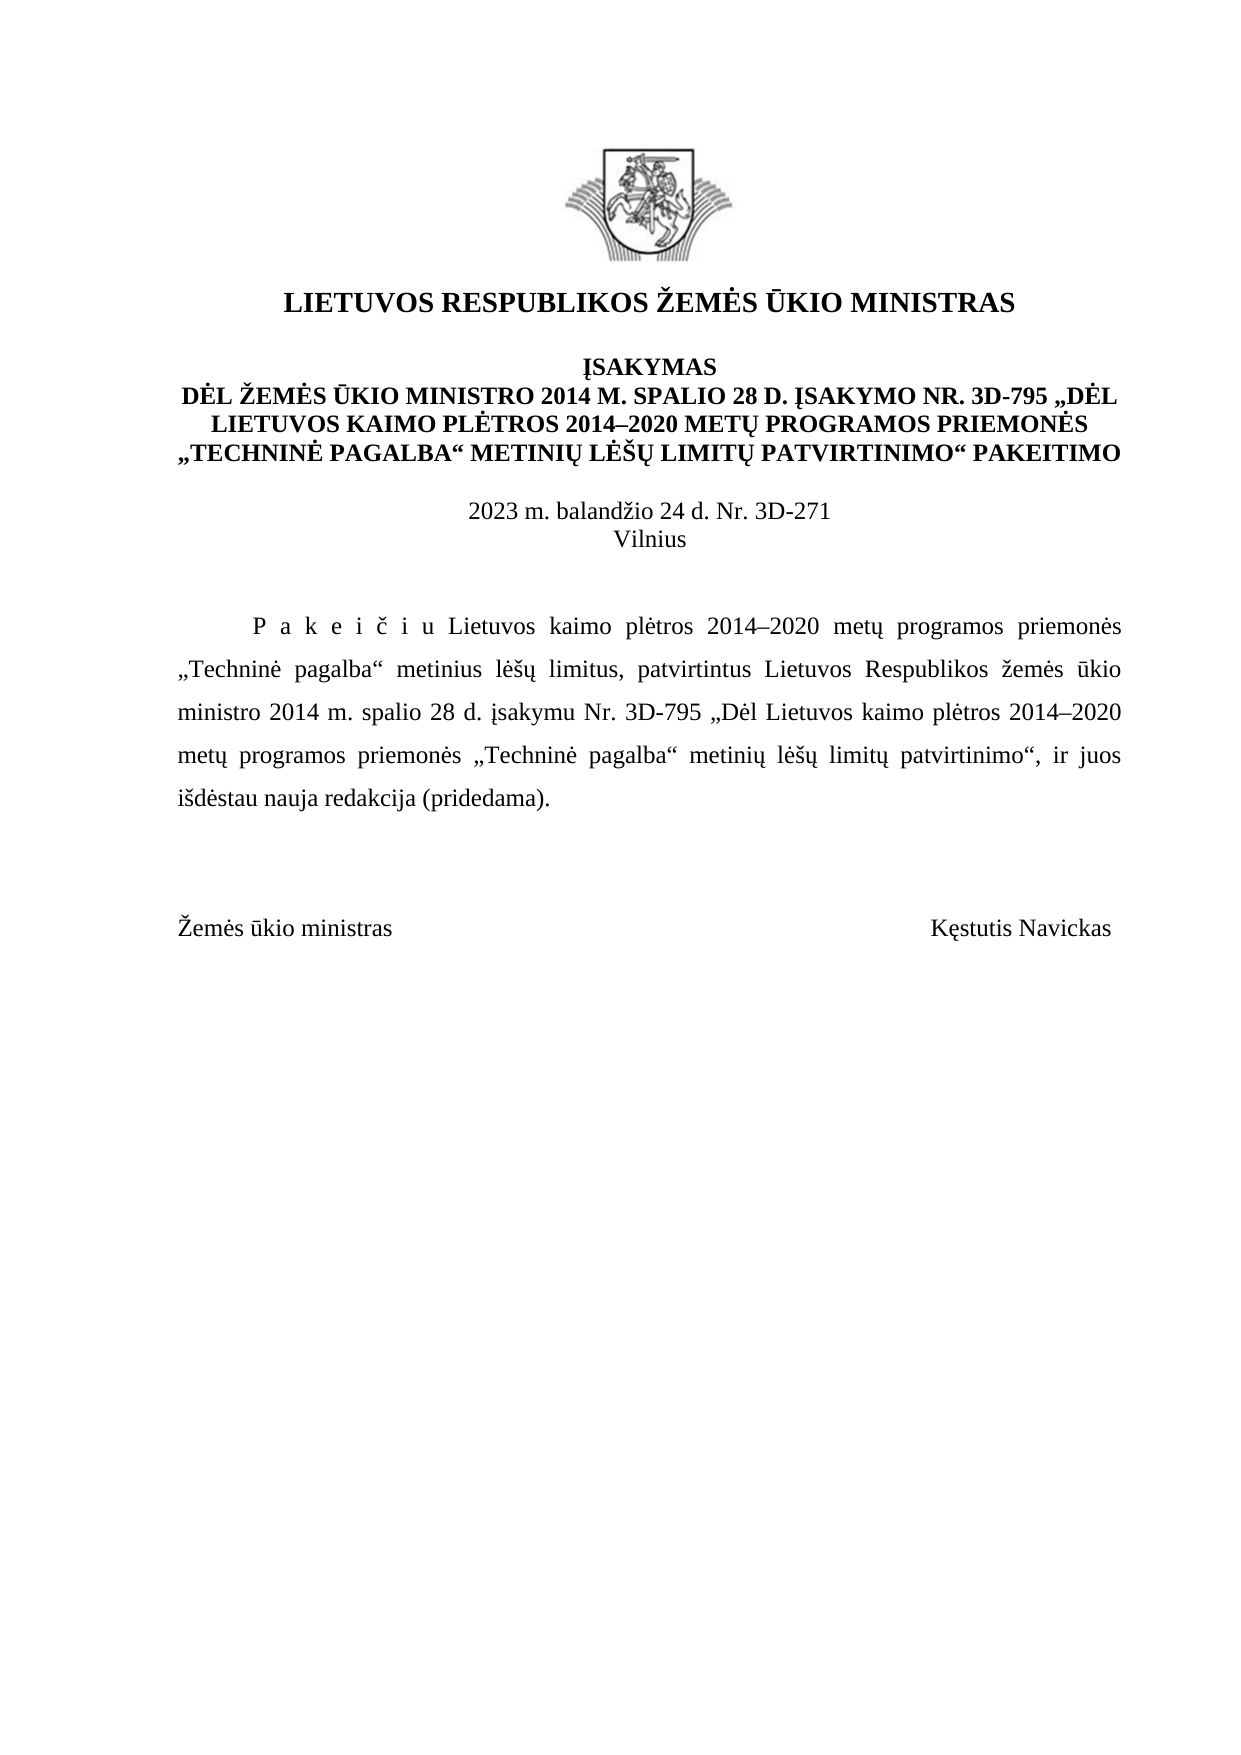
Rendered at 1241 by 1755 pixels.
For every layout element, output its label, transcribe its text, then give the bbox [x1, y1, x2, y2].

text P a k e i č i u Lietuvos kaimo plėtros 2014–2020 metų programos priemonės „Techninė pagalba“ metinius lėšų limitus, patvirtintus Lietuvos Respublikos žemės ūkio ministro 2014 m. spalio 28 d. įsakymu Nr. 3D-795 „Dėl Lietuvos kaimo plėtros 2014–2020 metų programos priemonės „Techninė pagalba“ metinių lėšų limitų patvirtinimo“, ir juos išdėstau nauja redakcija (pridedama). [177, 611, 1122, 812]
text Vilnius [177, 524, 1122, 553]
text LIETUVOS RESPUBLIKOS ŽEMĖS ŪKIO MINISTRAS [177, 285, 1122, 318]
text Žemės ūkio ministras Kęstutis Navickas [177, 913, 1122, 941]
text DĖL ŽEMĖS ŪKIO MINISTRO 2014 M. SPALIO 28 D. ĮSAKYMO NR. 3D-795 „DĖL LIETUVOS KAIMO PLĖTROS 2014–2020 METŲ PROGRAMOS PRIEMONĖS „TECHNINĖ PAGALBA“ METINIŲ LĖŠŲ LIMITŲ PATVIRTINIMO“ PAKEITIMO [177, 381, 1122, 467]
text ĮSAKYMAS [177, 352, 1122, 381]
text 2023 m. balandžio 24 d. Nr. 3D-271 [177, 496, 1122, 524]
